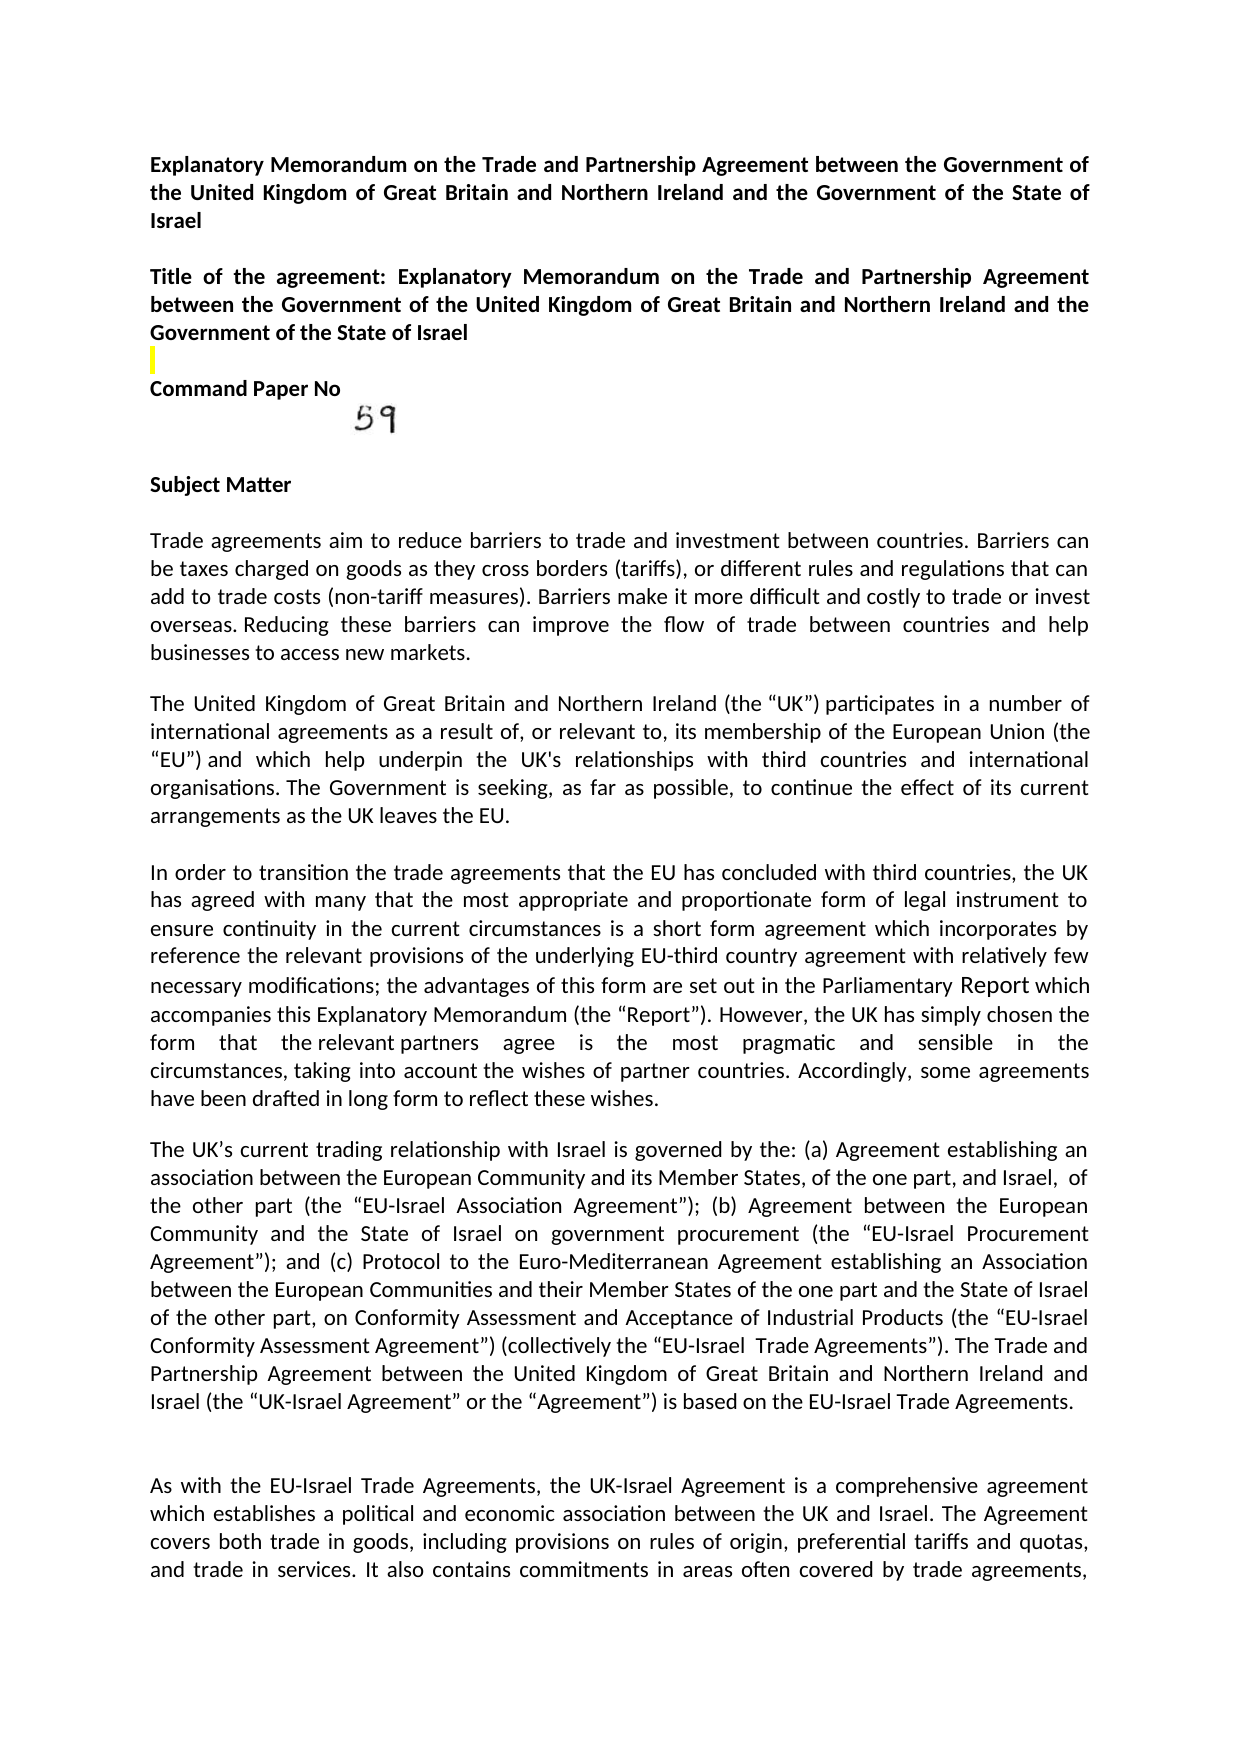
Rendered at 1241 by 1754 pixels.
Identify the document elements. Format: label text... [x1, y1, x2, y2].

text The UK’s current trading relationship with Israel is governed by the: (a) Agreement establishing an association between the European Community and its Member States, of the one part, and Israel, of the other part (the “EU-Israel Association Agreement”); (b) Agreement between the European Community and the State of Israel on government procurement (the “EU-Israel Procurement Agreement”); and (c) Protocol to the Euro-Mediterranean Agreement establishing an Association between the European Communities and their Member States of the one part and the State of Israel of the other part, on Conformity Assessment and Acceptance of Industrial Products (the “EU-Israel Conformity Assessment Agreement”) (collectively the “EU-Israel Trade Agreements”). The Trade and Partnership Agreement between the United Kingdom of Great Britain and Northern Ireland and Israel (the “UK-Israel Agreement” or the “Agreement”) is based on the EU-Israel Trade Agreements. [150, 1135, 1090, 1415]
text In order to transition the trade agreements that the EU has concluded with third countries, the UK has agreed with many that the most appropriate and proportionate form of legal instrument to ensure continuity in the current circumstances is a short form agreement which incorporates by reference the relevant provisions of the underlying EU-third country agreement with relatively few necessary modifications; the advantages of this form are set out in the Parliamentary Report which accompanies this Explanatory Memorandum (the “Report”). However, the UK has simply chosen the form that the relevant partners agree is the most pragmatic and sensible in the circumstances, taking into account the wishes of partner countries. Accordingly, some agreements have been drafted in long form to reflect these wishes. [150, 858, 1090, 1112]
text The United Kingdom of Great Britain and Northern Ireland (the “UK”) participates in a number of international agreements as a result of, or relevant to, its membership of the European Union (the “EU”) and which help underpin the UK's relationships with third countries and international organisations. The Government is seeking, as far as possible, to continue the effect of its current arrangements as the UK leaves the EU. [150, 689, 1090, 829]
text Subject Matter [150, 470, 1090, 498]
text Trade agreements aim to reduce barriers to trade and investment between countries. Barriers can be taxes charged on goods as they cross borders (tariffs), or different rules and regulations that can add to trade costs (non-tariff measures). Barriers make it more difficult and costly to trade or invest overseas. Reducing these barriers can improve the flow of trade between countries and help businesses to access new markets. [150, 526, 1090, 667]
text Title of the agreement: Explanatory Memorandum on the Trade and Partnership Agreement between the Government of the United Kingdom of Great Britain and Northern Ireland and the Government of the State of Israel [150, 262, 1090, 346]
text Explanatory Memorandum on the Trade and Partnership Agreement between the Government of the United Kingdom of Great Britain and Northern Ireland and the Government of the State of Israel [150, 150, 1090, 234]
text As with the EU-Israel Trade Agreements, the UK-Israel Agreement is a comprehensive agreement which establishes a political and economic association between the UK and Israel. The Agreement covers both trade in goods, including provisions on rules of origin, preferential tariffs and quotas, and trade in services. It also contains commitments in areas often covered by trade agreements, [150, 1471, 1090, 1583]
text Command Paper No [150, 374, 1090, 442]
